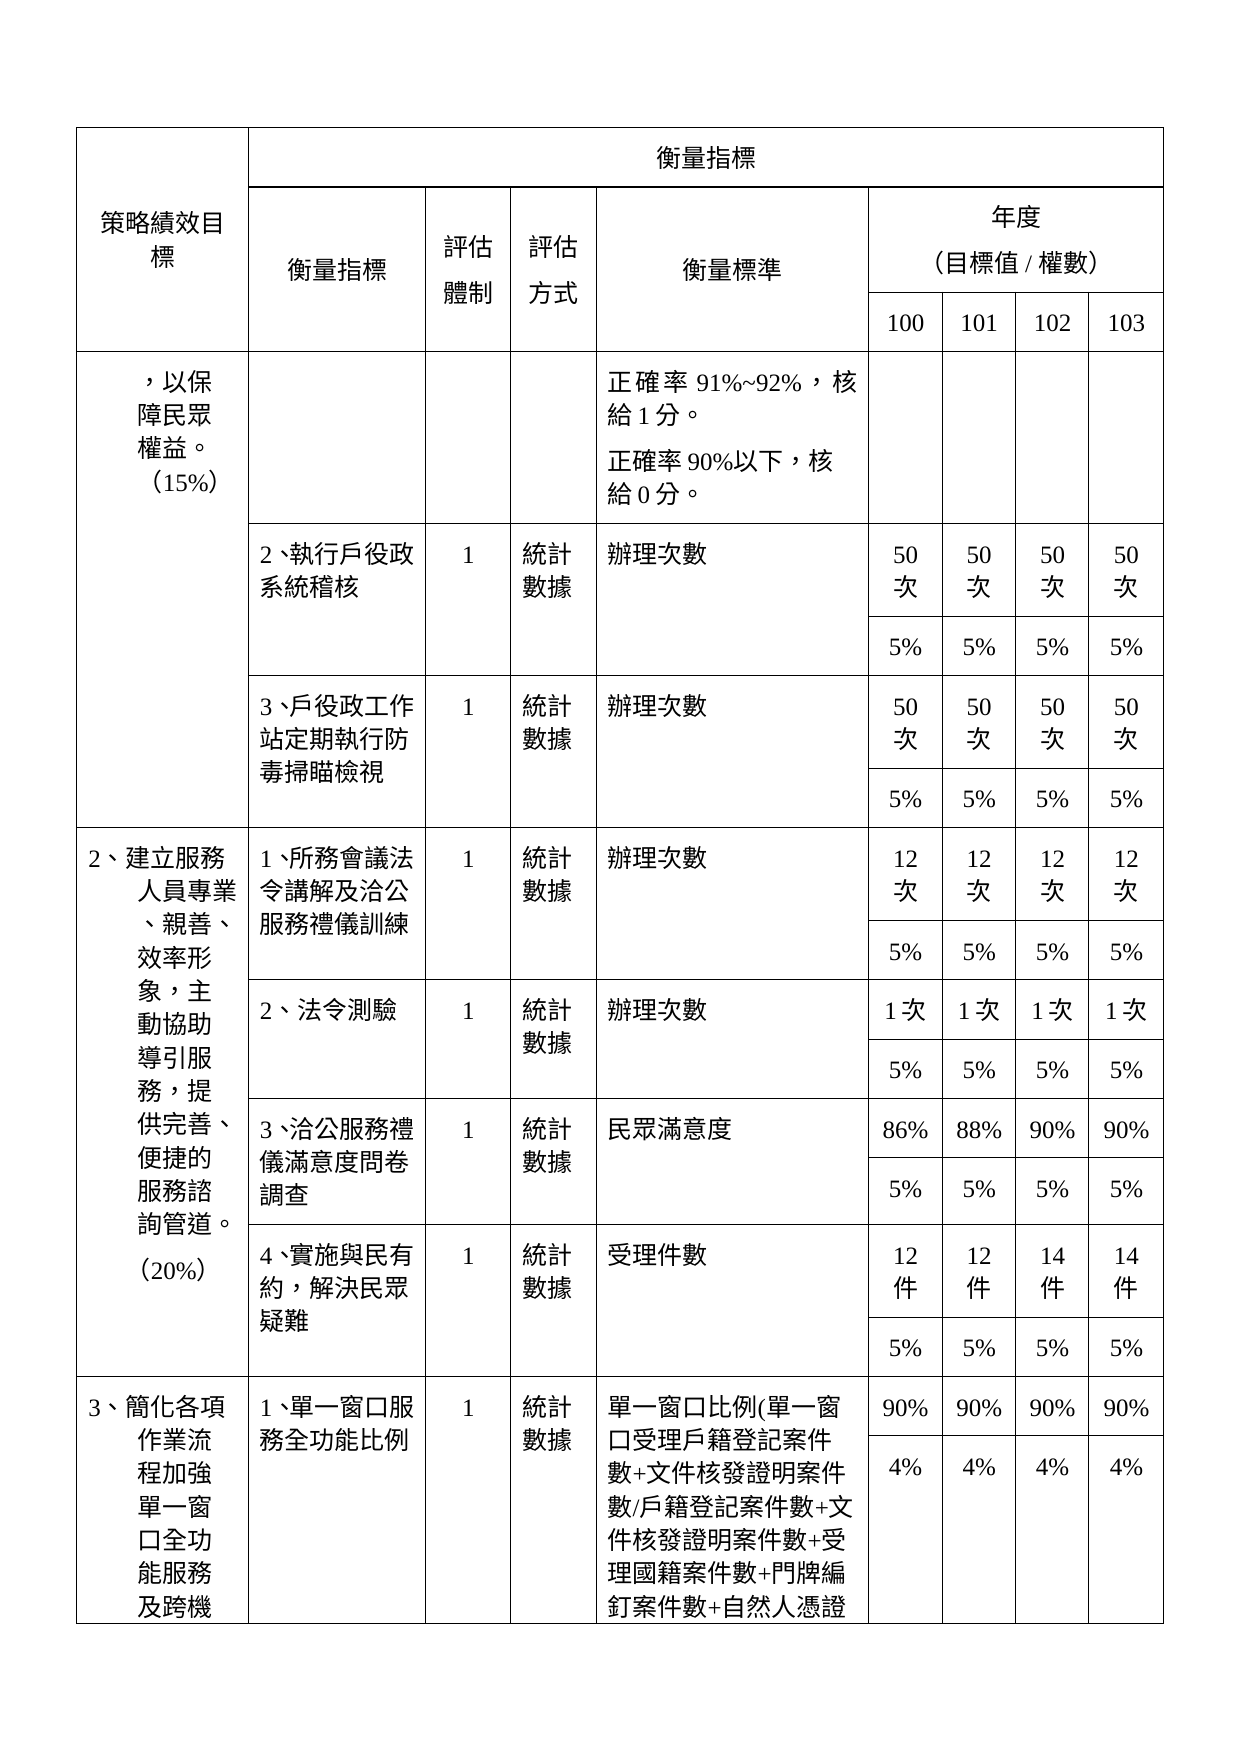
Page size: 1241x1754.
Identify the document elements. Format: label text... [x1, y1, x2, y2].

table_cell 民眾滿意度 [597, 1099, 868, 1224]
table_cell 3、洽公服務禮儀滿意度問卷調查 [249, 1099, 425, 1224]
table_cell 5% [943, 1318, 1015, 1376]
table_cell 建立服務人員專業、親善、效率形象，主動協助導引服務，提供完善、便捷的服務諮詢管道。 （20%） [77, 828, 248, 1376]
table_cell 5% [943, 921, 1015, 979]
table_cell 1次 [1089, 980, 1163, 1038]
table_header 衡量指標 [249, 128, 1163, 186]
table_cell 1、所務會議法令講解及洽公服務禮儀訓練 [249, 828, 425, 979]
table_cell 88% [943, 1099, 1015, 1157]
table_cell 1 [426, 828, 510, 979]
table_cell 50次 [869, 524, 942, 616]
table_cell 衡量標準 [597, 188, 868, 351]
table_cell 102 [1016, 293, 1088, 351]
table_cell 5% [1089, 1040, 1163, 1098]
table_cell [77, 675, 248, 827]
table_cell 1 [426, 980, 510, 1098]
table_cell 5% [1016, 1040, 1088, 1098]
table_cell 2、法令測驗 [249, 980, 425, 1098]
table_cell 辦理次數 [597, 524, 868, 675]
table_cell 50次 [1089, 524, 1163, 616]
table_cell 評估 方式 [511, 188, 596, 351]
table_cell 50次 [1089, 676, 1163, 768]
table_cell 50次 [943, 676, 1015, 768]
table_cell 簡化各項作業流程加強單一窗口全功能服務及跨機 [77, 1377, 248, 1623]
table_cell 5% [1089, 1158, 1163, 1224]
table_cell [77, 523, 248, 675]
table_cell [943, 352, 1015, 523]
table_cell 5% [869, 617, 942, 675]
table_cell 受理件數 [597, 1225, 868, 1376]
table_cell 統計數據 [511, 1225, 596, 1376]
table_cell 12次 [869, 828, 942, 920]
table_cell 年度 （目標值 / 權數） [869, 188, 1163, 292]
table_cell 90% [1016, 1099, 1088, 1157]
table_cell 5% [943, 1040, 1015, 1098]
table_cell 1 [426, 524, 510, 675]
table_cell [249, 352, 425, 523]
table_cell 5% [869, 1158, 942, 1224]
table_cell 1次 [943, 980, 1015, 1038]
table_cell 辦理次數 [597, 828, 868, 979]
table_cell 12件 [869, 1225, 942, 1317]
table_cell 90% [1089, 1099, 1163, 1157]
table_cell 12件 [943, 1225, 1015, 1317]
table_cell 統計數據 [511, 1377, 596, 1623]
table_cell 50次 [1016, 676, 1088, 768]
table_cell 統計數據 [511, 828, 596, 979]
table_cell [511, 352, 596, 523]
table_cell 5% [1089, 769, 1163, 827]
table_cell 5% [943, 1158, 1015, 1224]
table_cell [869, 352, 942, 523]
table_cell 4% [869, 1436, 942, 1623]
table_cell 5% [1016, 921, 1088, 979]
table_cell 50次 [943, 524, 1015, 616]
table_cell 5% [1016, 769, 1088, 827]
table_cell 90% [869, 1377, 942, 1435]
table_cell 90% [943, 1377, 1015, 1435]
table_cell ，以保障民眾權益。（15%） [77, 352, 248, 523]
table_cell 5% [869, 921, 942, 979]
table_cell 5% [1089, 1318, 1163, 1376]
table_cell [1016, 352, 1088, 523]
table_cell 5% [943, 769, 1015, 827]
table_cell 90% [1016, 1377, 1088, 1435]
table_cell [1089, 352, 1163, 523]
table_cell 12次 [943, 828, 1015, 920]
table_cell 5% [869, 1040, 942, 1098]
table_cell 正確率91%~92%，核給1分。 正確率90%以下，核給0分。 [597, 352, 868, 523]
table_cell 50次 [1016, 524, 1088, 616]
table_cell 統計數據 [511, 524, 596, 675]
table_cell 單一窗口比例(單一窗口受理戶籍登記案件數+文件核發證明案件數/戶籍登記案件數+文件核發證明案件數+受理國籍案件數+門牌編釘案件數+自然人憑證 [597, 1377, 868, 1623]
table_cell 12次 [1089, 828, 1163, 920]
table_cell 4% [1016, 1436, 1088, 1623]
table_cell 101 [943, 293, 1015, 351]
table_cell 90% [1089, 1377, 1163, 1435]
table_cell 5% [1089, 921, 1163, 979]
table_cell 14件 [1089, 1225, 1163, 1317]
table_cell 5% [1016, 1158, 1088, 1224]
table_cell 1次 [869, 980, 942, 1038]
table_cell 103 [1089, 293, 1163, 351]
table_cell 5% [869, 769, 942, 827]
table_cell 5% [943, 617, 1015, 675]
table_cell 統計數據 [511, 980, 596, 1098]
table_cell 1、單一窗口服務全功能比例 [249, 1377, 425, 1623]
table_cell 評估 體制 [426, 188, 510, 351]
table_cell 5% [1016, 617, 1088, 675]
table_cell 1 [426, 1225, 510, 1376]
table_cell 4% [943, 1436, 1015, 1623]
table_cell 辦理次數 [597, 980, 868, 1098]
table_cell 統計數據 [511, 676, 596, 827]
table_cell 14件 [1016, 1225, 1088, 1317]
table_cell 統計數據 [511, 1099, 596, 1224]
table_cell 12次 [1016, 828, 1088, 920]
table_cell 4% [1089, 1436, 1163, 1623]
table_cell 1 [426, 1377, 510, 1623]
table_cell 1 [426, 676, 510, 827]
table_cell 5% [1016, 1318, 1088, 1376]
table_cell 86% [869, 1099, 942, 1157]
table_cell 4、實施與民有約，解決民眾疑難 [249, 1225, 425, 1376]
table_cell 辦理次數 [597, 676, 868, 827]
table_cell 3、戶役政工作站定期執行防毒掃瞄檢視 [249, 676, 425, 827]
table_cell [426, 352, 510, 523]
table_cell 5% [1089, 617, 1163, 675]
table_cell 1次 [1016, 980, 1088, 1038]
table_header 策略績效目標 [77, 128, 248, 351]
table_cell 5% [869, 1318, 942, 1376]
table_cell 衡量指標 [249, 188, 425, 351]
table_cell 100 [869, 293, 942, 351]
table_cell 50次 [869, 676, 942, 768]
table_cell 1 [426, 1099, 510, 1224]
table_cell 2、執行戶役政系統稽核 [249, 524, 425, 675]
